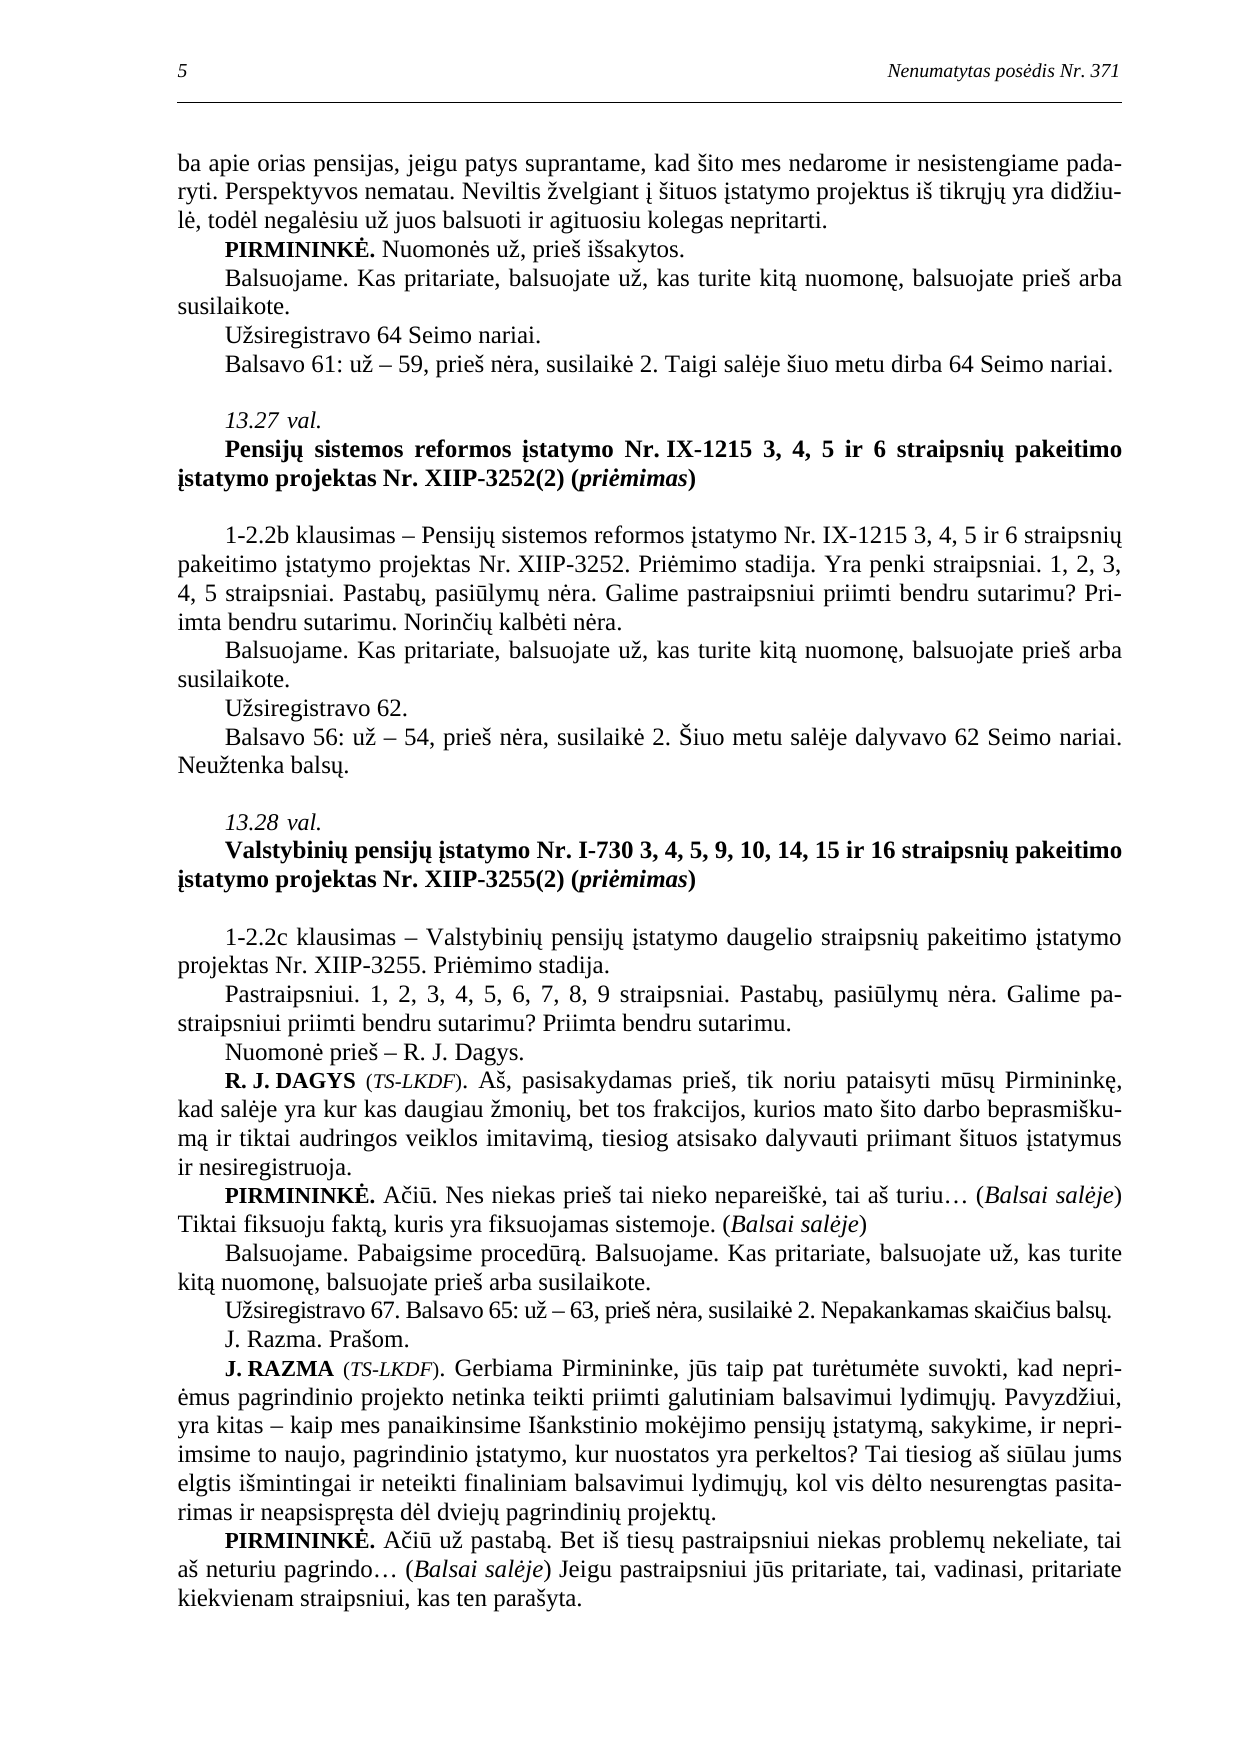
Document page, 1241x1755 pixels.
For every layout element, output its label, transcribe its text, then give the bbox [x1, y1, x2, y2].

text Bal­sa­vo 61: už – 59, prieš nė­ra, su­si­lai­kė 2. Tai­gi sa­lė­je šiuo me­tu dir­ba 64 Sei­mo na­riai. [177, 349, 1122, 378]
text 13.27 val. [224, 406, 1122, 434]
text Bal­sa­vo 56: už – 54, prieš nė­ra, su­si­lai­kė 2. Šiuo me­tu sa­lė­je da­ly­va­vo 62 Sei­mo na­riai. Ne­už­ten­ka bal­sų. [177, 722, 1122, 779]
text 13.28 val. [224, 808, 1122, 835]
text PIRMININKĖ. Nuo­mo­nės už, prieš iš­sa­ky­tos. [177, 234, 1122, 263]
text PIRMININKĖ. Ačiū už pa­sta­bą. Bet iš tie­sų pa­straips­niui nie­kas pro­ble­mų ne­ke­lia­te, tai aš ne­tu­riu pa­grin­do… (Bal­sai sa­lė­je) Jei­gu pa­straips­niui jūs pri­ta­ria­te, tai, va­di­na­si, pri­ta­ria­te kiek­vie­nam straips­niui, kas ten pa­ra­šy­ta. [177, 1525, 1122, 1612]
text Pa­straips­niui. 1, 2, 3, 4, 5, 6, 7, 8, 9 straips­niai. Pa­sta­bų, pa­siū­ly­mų nė­ra. Ga­li­me pa­straips­niui pri­im­ti ben­dru su­ta­ri­mu? Pri­im­ta ben­dru su­ta­ri­mu. [177, 979, 1122, 1037]
text 1-2.2c klau­si­mas – Vals­ty­bi­nių pen­si­jų įsta­ty­mo dau­ge­lio straips­nių pa­kei­ti­mo įsta­ty­mo pro­jek­tas Nr. XIIP-3255. Pri­ėmi­mo sta­di­ja. [177, 922, 1122, 979]
text Nuo­mo­nė prieš – R. J. Da­gys. [177, 1037, 1122, 1065]
text J. Raz­ma. Pra­šom. [177, 1324, 1122, 1353]
text Už­si­re­gist­ra­vo 64 Sei­mo na­riai. [177, 320, 1122, 349]
text Pen­si­jų sis­te­mos re­for­mos įsta­ty­mo Nr. IX-1215 3, 4, 5 ir 6 straips­nių pa­kei­ti­mo įsta­ty­mo pro­jek­tas Nr. XIIP-3252(2) (pri­ėmi­mas) [177, 434, 1122, 492]
text Bal­suo­ja­me. Kas pri­ta­ria­te, bal­suo­ja­te už, kas tu­ri­te ki­tą nuo­mo­nę, bal­suo­ja­te prieš ar­ba su­si­lai­ko­te. [177, 263, 1122, 320]
text Vals­ty­bi­nių pen­si­jų įsta­ty­mo Nr. I-730 3, 4, 5, 9, 10, 14, 15 ir 16 straips­nių pa­kei­ti­mo įsta­ty­mo pro­jek­tas Nr. XIIP-3255(2) (pri­ėmi­mas) [177, 835, 1122, 893]
text PIRMININKĖ. Ačiū. Nes nie­kas prieš tai nie­ko ne­pa­reiš­kė, tai aš tu­riu… (Bal­sai sa­lė­je) Tik­tai fik­suo­ju fak­tą, ku­ris yra fik­suo­ja­mas sis­te­mo­je. (Bal­sai sa­lė­je) [177, 1180, 1122, 1238]
text Už­si­re­gist­ra­vo 67. Bal­sa­vo 65: už – 63, prieš nė­ra, su­si­lai­kė 2. Ne­pa­kan­ka­mas skai­čius bal­sų. [177, 1295, 1122, 1324]
text R. J. DAGYS (TS-LKDF). Aš, pa­si­sa­ky­da­mas prieš, tik no­riu pa­tai­sy­ti mū­sų Pir­mi­nin­kę, kad sa­lė­je yra kur kas dau­giau žmo­nių, bet tos frak­ci­jos, ku­rios ma­to ši­to dar­bo be­pras­miš­ku­mą ir tik­tai aud­rin­gos veik­los imi­ta­vi­mą, tie­siog at­si­sa­ko da­ly­vau­ti pri­imant ši­tuos įsta­ty­mus ir ne­si­re­gist­ruo­ja. [177, 1065, 1122, 1180]
text Už­si­re­gist­ra­vo 62. [177, 693, 1122, 722]
text Bal­suo­ja­me. Kas pri­ta­ria­te, bal­suo­ja­te už, kas tu­ri­te ki­tą nuo­mo­nę, bal­suo­ja­te prieš ar­ba su­si­lai­ko­te. [177, 635, 1122, 693]
text J. RAZMA (TS-LKDF). Ger­bia­ma Pir­mi­nin­ke, jūs taip pat tu­rė­tu­mė­te su­vok­ti, kad ne­pri­ėmus pa­grin­di­nio pro­jek­to ne­tin­ka teik­ti pri­im­ti ga­lu­ti­niam bal­sa­vi­mui ly­di­mų­jų. Pa­vyz­džiui, yra ki­tas – kaip mes pa­nai­kin­si­me Iš­anks­ti­nio mo­kė­ji­mo pen­si­jų įsta­ty­mą, sa­ky­ki­me, ir ne­pri­im­si­me to nau­jo, pa­grin­di­nio įsta­ty­mo, kur nuo­sta­tos yra per­kel­tos? Tai tie­siog aš siū­lau jums elg­tis iš­min­tin­gai ir ne­teik­ti fi­na­li­niam bal­sa­vi­mui ly­di­mų­jų, kol vis dėl­to ne­su­reng­tas pa­si­ta­ri­mas ir neap­si­spręs­ta dėl dvie­jų pa­grin­di­nių pro­jek­tų. [177, 1353, 1122, 1525]
text Bal­suo­ja­me. Pa­baig­si­me pro­ce­dū­rą. Bal­suo­ja­me. Kas pri­ta­ria­te, bal­suo­ja­te už, kas tu­ri­te ki­tą nuo­mo­nę, bal­suo­ja­te prieš ar­ba su­si­lai­ko­te. [177, 1238, 1122, 1295]
text ba apie orias pen­si­jas, jei­gu pa­tys su­pran­ta­me, kad ši­to mes ne­da­ro­me ir ne­si­sten­gia­me pa­da­ry­ti. Per­spek­ty­vos ne­ma­tau. Ne­vil­tis žvel­giant į ši­tuos įsta­ty­mo pro­jek­tus iš tik­rų­jų yra di­džiu­lė, to­dėl ne­ga­lė­siu už juos bal­suo­ti ir agi­tuo­siu ko­le­gas ne­pri­tar­ti. [177, 148, 1122, 234]
text 1-2.2b klau­si­mas – Pen­si­jų sis­te­mos re­for­mos įsta­ty­mo Nr. IX-1215 3, 4, 5 ir 6 straips­nių pa­kei­ti­mo įsta­ty­mo pro­jek­tas Nr. XIIP-3252. Pri­ėmi­mo sta­di­ja. Yra pen­ki straips­niai. 1, 2, 3, 4, 5 straips­niai. Pa­sta­bų, pa­siū­ly­mų nė­ra. Ga­li­me pa­straips­niui pri­im­ti ben­dru su­ta­ri­mu? Pri­im­ta ben­dru su­ta­ri­mu. No­rin­čių kal­bė­ti nė­ra. [177, 520, 1122, 635]
